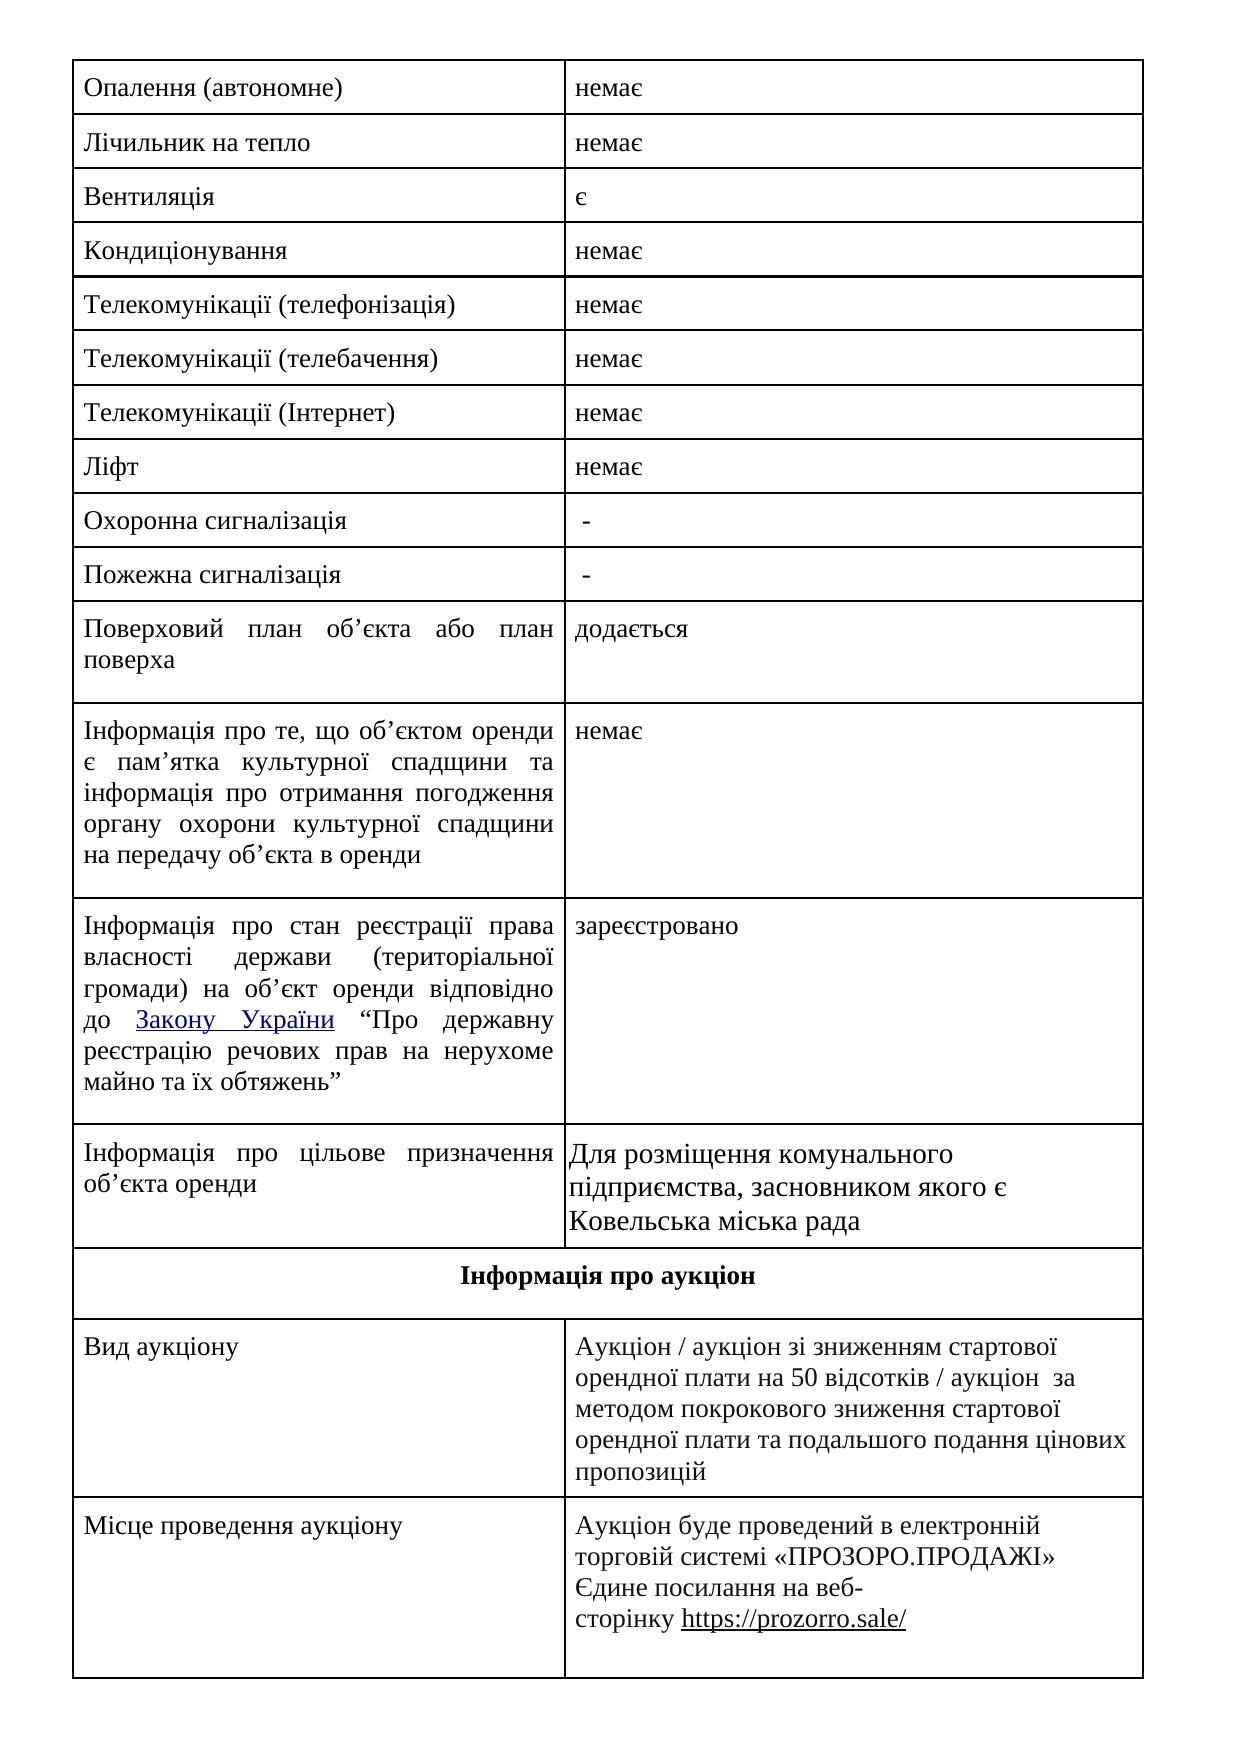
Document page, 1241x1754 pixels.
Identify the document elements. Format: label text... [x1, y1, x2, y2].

table_cell Ліфт [74, 440, 564, 492]
table_cell немає [566, 278, 1142, 329]
table_cell Для розміщення комунального підприємства, засновником якого є Ковельська міська рада [566, 1125, 1142, 1247]
table_cell Кондиціонування [74, 223, 564, 275]
table_cell Вентиляція [74, 169, 564, 221]
table_cell немає [566, 223, 1142, 275]
table_cell Інформація про аукціон [74, 1249, 1142, 1318]
table_cell Аукціон / аукціон зі зниженням стартової орендної плати на 50 відсотків / аукціон за методом покрокового зниження стартової орендної плати та подальшого подання цінових пропозицій [566, 1320, 1142, 1496]
table_cell немає [566, 61, 1142, 113]
table_cell зареєстровано [566, 899, 1142, 1123]
table_cell Телекомунікації (телефонізація) [74, 278, 564, 329]
table_cell немає [566, 331, 1142, 383]
table_cell Інформація про те, що об’єктом оренди є пам’ятка культурної спадщини та інформація про отримання погодження органу охорони культурної спадщини на передачу об’єкта в оренди [74, 704, 564, 897]
table_cell немає [566, 704, 1142, 897]
table_cell Охоронна сигналізація [74, 494, 564, 546]
table_cell Опалення (автономне) [74, 61, 564, 113]
table_cell Вид аукціону [74, 1320, 564, 1496]
table_cell Телекомунікації (Інтернет) [74, 386, 564, 437]
table_cell немає [566, 115, 1142, 167]
table_cell Поверховий план об’єкта або план поверха [74, 602, 564, 702]
table_cell Пожежна сигналізація [74, 548, 564, 600]
table_cell Телекомунікації (телебачення) [74, 331, 564, 383]
table_cell Лічильник на тепло [74, 115, 564, 167]
table_cell Місце проведення аукціону [74, 1498, 564, 1677]
table_cell - [566, 494, 1142, 546]
table_cell Інформація про стан реєстрації права власності держави (територіальної громади) на об’єкт оренди відповідно до Закону України “Про державну реєстрацію речових прав на нерухоме майно та їх обтяжень” [74, 899, 564, 1123]
table_cell є [566, 169, 1142, 221]
table_cell Інформація про цільове призначення об’єкта оренди [74, 1125, 564, 1247]
table_cell - [566, 548, 1142, 600]
table_cell немає [566, 386, 1142, 437]
table_cell Аукціон буде проведений в електронній торговій системі «ПРОЗОРО.ПРОДАЖІ» Єдине посилання на веб-сторінку https://prozorro.sale/ [566, 1498, 1142, 1677]
table_cell додається [566, 602, 1142, 702]
table_cell немає [566, 440, 1142, 492]
